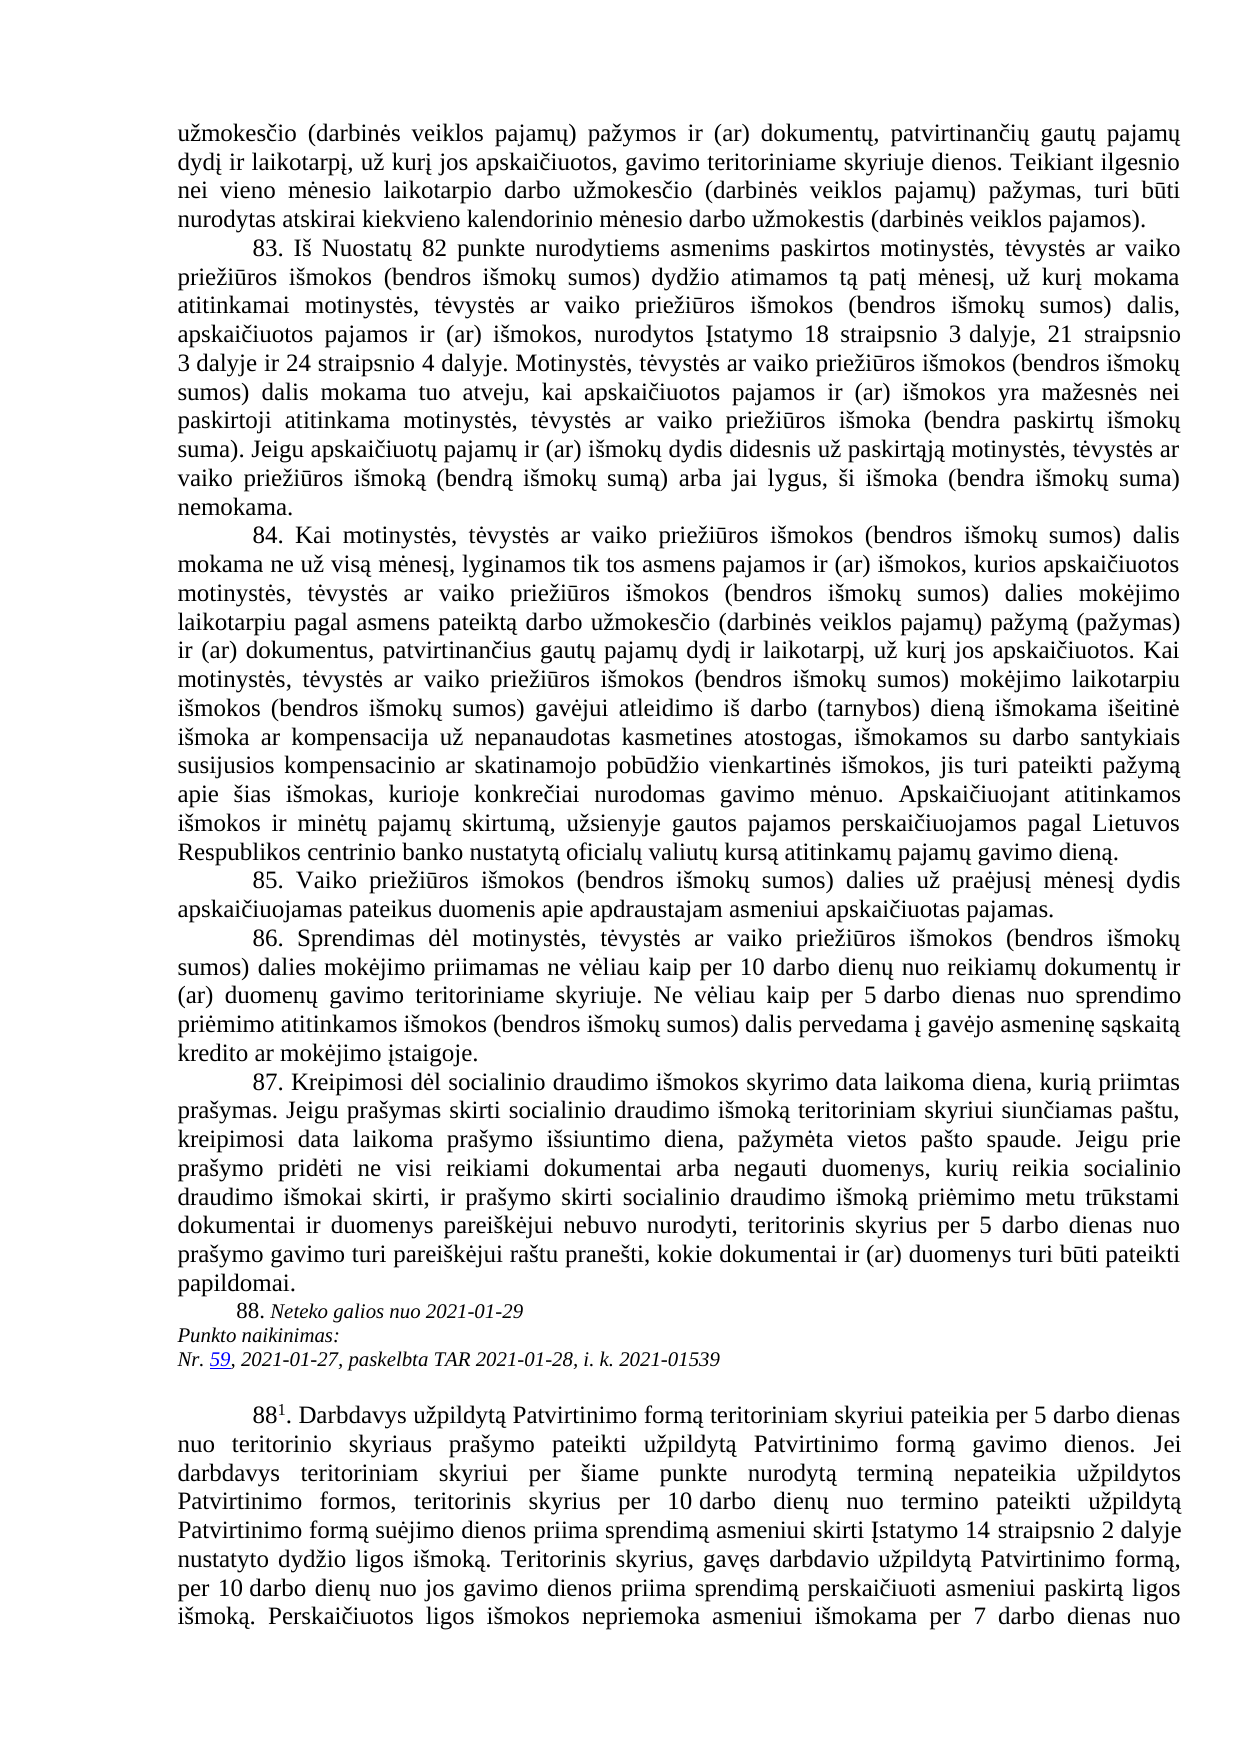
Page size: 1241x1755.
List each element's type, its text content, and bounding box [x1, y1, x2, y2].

text užmokesčio (darbinės veiklos pajamų) pažymos ir (ar) dokumentų, patvirtinančių gautų pajamų dydį ir laikotarpį, už kurį jos apskaičiuotos, gavimo teritoriniame skyriuje dienos. Teikiant ilgesnio nei vieno mėnesio laikotarpio darbo užmokesčio (darbinės veiklos pajamų) pažymas, turi būti nurodytas atskirai kiekvieno kalendorinio mėnesio darbo užmokestis (darbinės veiklos pajamos). [177, 118, 1181, 233]
text 881. Darbdavys užpildytą Patvirtinimo formą teritoriniam skyriui pateikia per 5 darbo dienas nuo teritorinio skyriaus prašymo pateikti užpildytą Patvirtinimo formą gavimo dienos. Jei darbdavys teritoriniam skyriui per šiame punkte nurodytą terminą nepateikia užpildytos Patvirtinimo formos, teritorinis skyrius per 10 darbo dienų nuo termino pateikti užpildytą Patvirtinimo formą suėjimo dienos priima sprendimą asmeniui skirti Įstatymo 14 straipsnio 2 dalyje nustatyto dydžio ligos išmoką. Teritorinis skyrius, gavęs darbdavio užpildytą Patvirtinimo formą, per 10 darbo dienų nuo jos gavimo dienos priima sprendimą perskaičiuoti asmeniui paskirtą ligos išmoką. Perskaičiuotos ligos išmokos nepriemoka asmeniui išmokama per 7 darbo dienas nuo [177, 1400, 1181, 1630]
text 87. Kreipimosi dėl socialinio draudimo išmokos skyrimo data laikoma diena, kurią priimtas prašymas. Jeigu prašymas skirti socialinio draudimo išmoką teritoriniam skyriui siunčiamas paštu, kreipimosi data laikoma prašymo išsiuntimo diena, pažymėta vietos pašto spaude. Jeigu prie prašymo pridėti ne visi reikiami dokumentai arba negauti duomenys, kurių reikia socialinio draudimo išmokai skirti, ir prašymo skirti socialinio draudimo išmoką priėmimo metu trūkstami dokumentai ir duomenys pareiškėjui nebuvo nurodyti, teritorinis skyrius per 5 darbo dienas nuo prašymo gavimo turi pareiškėjui raštu pranešti, kokie dokumentai ir (ar) duomenys turi būti pateikti papildomai. [177, 1067, 1181, 1297]
text 88. Neteko galios nuo 2021-01-29 [177, 1297, 1181, 1323]
text 86. Sprendimas dėl motinystės, tėvystės ar vaiko priežiūros išmokos (bendros išmokų sumos) dalies mokėjimo priimamas ne vėliau kaip per 10 darbo dienų nuo reikiamų dokumentų ir (ar) duomenų gavimo teritoriniame skyriuje. Ne vėliau kaip per 5 darbo dienas nuo sprendimo priėmimo atitinkamos išmokos (bendros išmokų sumos) dalis pervedama į gavėjo asmeninę sąskaitą kredito ar mokėjimo įstaigoje. [177, 923, 1181, 1067]
text Punkto naikinimas: [177, 1323, 1181, 1347]
text 84. Kai motinystės, tėvystės ar vaiko priežiūros išmokos (bendros išmokų sumos) dalis mokama ne už visą mėnesį, lyginamos tik tos asmens pajamos ir (ar) išmokos, kurios apskaičiuotos motinystės, tėvystės ar vaiko priežiūros išmokos (bendros išmokų sumos) dalies mokėjimo laikotarpiu pagal asmens pateiktą darbo užmokesčio (darbinės veiklos pajamų) pažymą (pažymas) ir (ar) dokumentus, patvirtinančius gautų pajamų dydį ir laikotarpį, už kurį jos apskaičiuotos. Kai motinystės, tėvystės ar vaiko priežiūros išmokos (bendros išmokų sumos) mokėjimo laikotarpiu išmokos (bendros išmokų sumos) gavėjui atleidimo iš darbo (tarnybos) dieną išmokama išeitinė išmoka ar kompensacija už nepanaudotas kasmetines atostogas, išmokamos su darbo santykiais susijusios kompensacinio ar skatinamojo pobūdžio vienkartinės išmokos, jis turi pateikti pažymą apie šias išmokas, kurioje konkrečiai nurodomas gavimo mėnuo. Apskaičiuojant atitinkamos išmokos ir minėtų pajamų skirtumą, užsienyje gautos pajamos perskaičiuojamos pagal Lietuvos Respublikos centrinio banko nustatytą oficialų valiutų kursą atitinkamų pajamų gavimo dieną. [177, 521, 1181, 866]
text Nr. 59, 2021-01-27, paskelbta TAR 2021-01-28, i. k. 2021-01539 [177, 1347, 1181, 1371]
text 83. Iš Nuostatų 82 punkte nurodytiems asmenims paskirtos motinystės, tėvystės ar vaiko priežiūros išmokos (bendros išmokų sumos) dydžio atimamos tą patį mėnesį, už kurį mokama atitinkamai motinystės, tėvystės ar vaiko priežiūros išmokos (bendros išmokų sumos) dalis, apskaičiuotos pajamos ir (ar) išmokos, nurodytos Įstatymo 18 straipsnio 3 dalyje, 21 straipsnio 3 dalyje ir 24 straipsnio 4 dalyje. Motinystės, tėvystės ar vaiko priežiūros išmokos (bendros išmokų sumos) dalis mokama tuo atveju, kai apskaičiuotos pajamos ir (ar) išmokos yra mažesnės nei paskirtoji atitinkama motinystės, tėvystės ar vaiko priežiūros išmoka (bendra paskirtų išmokų suma). Jeigu apskaičiuotų pajamų ir (ar) išmokų dydis didesnis už paskirtąją motinystės, tėvystės ar vaiko priežiūros išmoką (bendrą išmokų sumą) arba jai lygus, ši išmoka (bendra išmokų suma) nemokama. [177, 233, 1181, 521]
text 85. Vaiko priežiūros išmokos (bendros išmokų sumos) dalies už praėjusį mėnesį dydis apskaičiuojamas pateikus duomenis apie apdraustajam asmeniui apskaičiuotas pajamas. [177, 866, 1181, 923]
